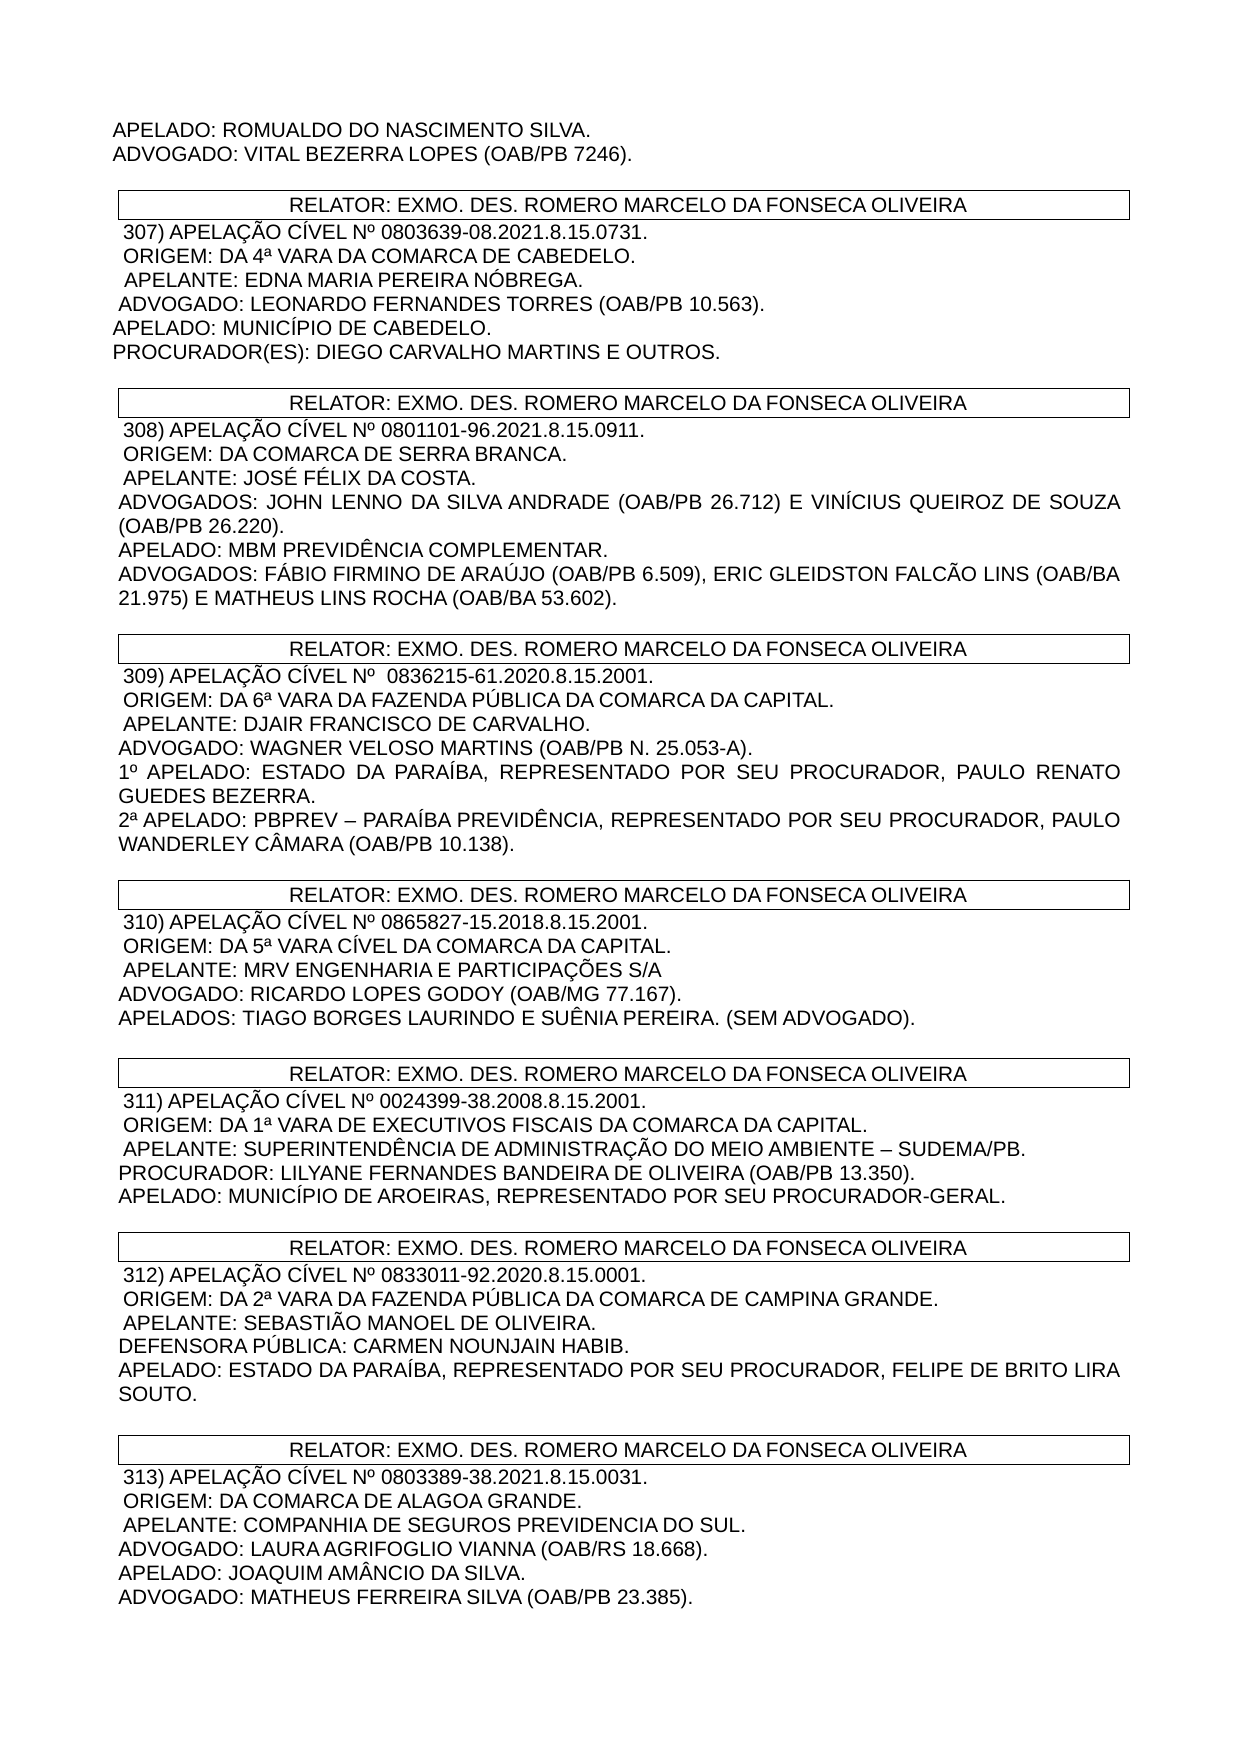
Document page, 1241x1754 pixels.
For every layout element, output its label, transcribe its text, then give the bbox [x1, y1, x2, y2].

text ADVOGADO: MATHEUS FERREIRA SILVA (OAB/PB 23.385). [118, 1585, 1122, 1609]
text APELADO: MUNICÍPIO DE CABEDELO. [112, 316, 1110, 340]
text APELANTE: SUPERINTENDÊNCIA DE ADMINISTRAÇÃO DO MEIO AMBIENTE – SUDEMA/PB. [123, 1136, 1122, 1160]
text ADVOGADO: RICARDO LOPES GODOY (OAB/MG 77.167). [118, 982, 1122, 1006]
text ADVOGADO: LAURA AGRIFOGLIO VIANNA (OAB/RS 18.668). [118, 1537, 1122, 1561]
text RELATOR: EXMO. DES. ROMERO MARCELO DA FONSECA OLIVEIRA [119, 635, 1129, 663]
text DEFENSORA PÚBLICA: CARMEN NOUNJAIN HABIB. [118, 1334, 1122, 1358]
text ORIGEM: DA 1ª VARA DE EXECUTIVOS FISCAIS DA COMARCA DA CAPITAL. [123, 1112, 1122, 1136]
text ADVOGADO: WAGNER VELOSO MARTINS (OAB/PB N. 25.053-A). [118, 736, 1122, 760]
text 311) APELAÇÃO CÍVEL Nº 0024399-38.2008.8.15.2001. [123, 1088, 1122, 1112]
text 308) APELAÇÃO CÍVEL Nº 0801101-96.2021.8.15.0911. [123, 418, 1122, 442]
text ORIGEM: DA 4ª VARA DA COMARCA DE CABEDELO. [123, 244, 1122, 268]
text ORIGEM: DA 2ª VARA DA FAZENDA PÚBLICA DA COMARCA DE CAMPINA GRANDE. [123, 1286, 1122, 1310]
text ADVOGADO: VITAL BEZERRA LOPES (OAB/PB 7246). [112, 142, 1110, 166]
text APELADO: JOAQUIM AMÂNCIO DA SILVA. [118, 1561, 1122, 1585]
text APELADO: ROMUALDO DO NASCIMENTO SILVA. [112, 118, 1110, 142]
text APELADO: ESTADO DA PARAÍBA, REPRESENTADO POR SEU PROCURADOR, FELIPE DE BRITO LIRA SOUTO. [118, 1358, 1122, 1406]
text RELATOR: EXMO. DES. ROMERO MARCELO DA FONSECA OLIVEIRA [119, 881, 1129, 909]
text 1º APELADO: ESTADO DA PARAÍBA, REPRESENTADO POR SEU PROCURADOR, PAULO RENATO GUEDES BEZERRA. [118, 760, 1122, 808]
text ORIGEM: DA 6ª VARA DA FAZENDA PÚBLICA DA COMARCA DA CAPITAL. [123, 688, 1122, 712]
text ORIGEM: DA COMARCA DE ALAGOA GRANDE. [123, 1489, 1122, 1513]
text APELANTE: COMPANHIA DE SEGUROS PREVIDENCIA DO SUL. [123, 1513, 1122, 1537]
text ADVOGADOS: FÁBIO FIRMINO DE ARAÚJO (OAB/PB 6.509), ERIC GLEIDSTON FALCÃO LINS (OAB/BA 21.975) E MATHEUS LINS ROCHA (OAB/BA 53.602). [118, 562, 1122, 610]
text RELATOR: EXMO. DES. ROMERO MARCELO DA FONSECA OLIVEIRA [119, 389, 1129, 417]
text RELATOR: EXMO. DES. ROMERO MARCELO DA FONSECA OLIVEIRA [119, 1059, 1129, 1087]
text APELADOS: TIAGO BORGES LAURINDO E SUÊNIA PEREIRA. (SEM ADVOGADO). [118, 1006, 1122, 1029]
text RELATOR: EXMO. DES. ROMERO MARCELO DA FONSECA OLIVEIRA [119, 191, 1129, 219]
text 309) APELAÇÃO CÍVEL Nº 0836215-61.2020.8.15.2001. [123, 664, 1122, 688]
text 312) APELAÇÃO CÍVEL Nº 0833011-92.2020.8.15.0001. [123, 1262, 1122, 1286]
text 2ª APELADO: PBPREV – PARAÍBA PREVIDÊNCIA, REPRESENTADO POR SEU PROCURADOR, PAULO WANDERLEY CÂMARA (OAB/PB 10.138). [118, 808, 1122, 856]
text RELATOR: EXMO. DES. ROMERO MARCELO DA FONSECA OLIVEIRA [119, 1233, 1129, 1261]
text ADVOGADO: LEONARDO FERNANDES TORRES (OAB/PB 10.563). [118, 292, 1122, 316]
text 307) APELAÇÃO CÍVEL Nº 0803639-08.2021.8.15.0731. [123, 220, 1122, 244]
text ADVOGADOS: JOHN LENNO DA SILVA ANDRADE (OAB/PB 26.712) E VINÍCIUS QUEIROZ DE SOUZA (OAB/PB 26.220). [118, 490, 1122, 538]
text APELANTE: SEBASTIÃO MANOEL DE OLIVEIRA. [123, 1310, 1122, 1334]
text PROCURADOR(ES): DIEGO CARVALHO MARTINS E OUTROS. [112, 340, 1110, 364]
text APELANTE: EDNA MARIA PEREIRA NÓBREGA. [118, 268, 1122, 292]
text ORIGEM: DA COMARCA DE SERRA BRANCA. [123, 442, 1122, 466]
text APELANTE: MRV ENGENHARIA E PARTICIPAÇÕES S/A [123, 958, 1122, 982]
text RELATOR: EXMO. DES. ROMERO MARCELO DA FONSECA OLIVEIRA [119, 1436, 1129, 1464]
text 313) APELAÇÃO CÍVEL Nº 0803389-38.2021.8.15.0031. [123, 1465, 1122, 1489]
text 310) APELAÇÃO CÍVEL Nº 0865827-15.2018.8.15.2001. [123, 910, 1122, 934]
text APELADO: MUNICÍPIO DE AROEIRAS, REPRESENTADO POR SEU PROCURADOR-GERAL. [118, 1184, 1122, 1208]
text APELANTE: JOSÉ FÉLIX DA COSTA. [123, 466, 1122, 490]
text APELANTE: DJAIR FRANCISCO DE CARVALHO. [123, 712, 1122, 736]
text PROCURADOR: LILYANE FERNANDES BANDEIRA DE OLIVEIRA (OAB/PB 13.350). [118, 1160, 1122, 1184]
text APELADO: MBM PREVIDÊNCIA COMPLEMENTAR. [118, 538, 1122, 562]
text ORIGEM: DA 5ª VARA CÍVEL DA COMARCA DA CAPITAL. [123, 934, 1122, 958]
